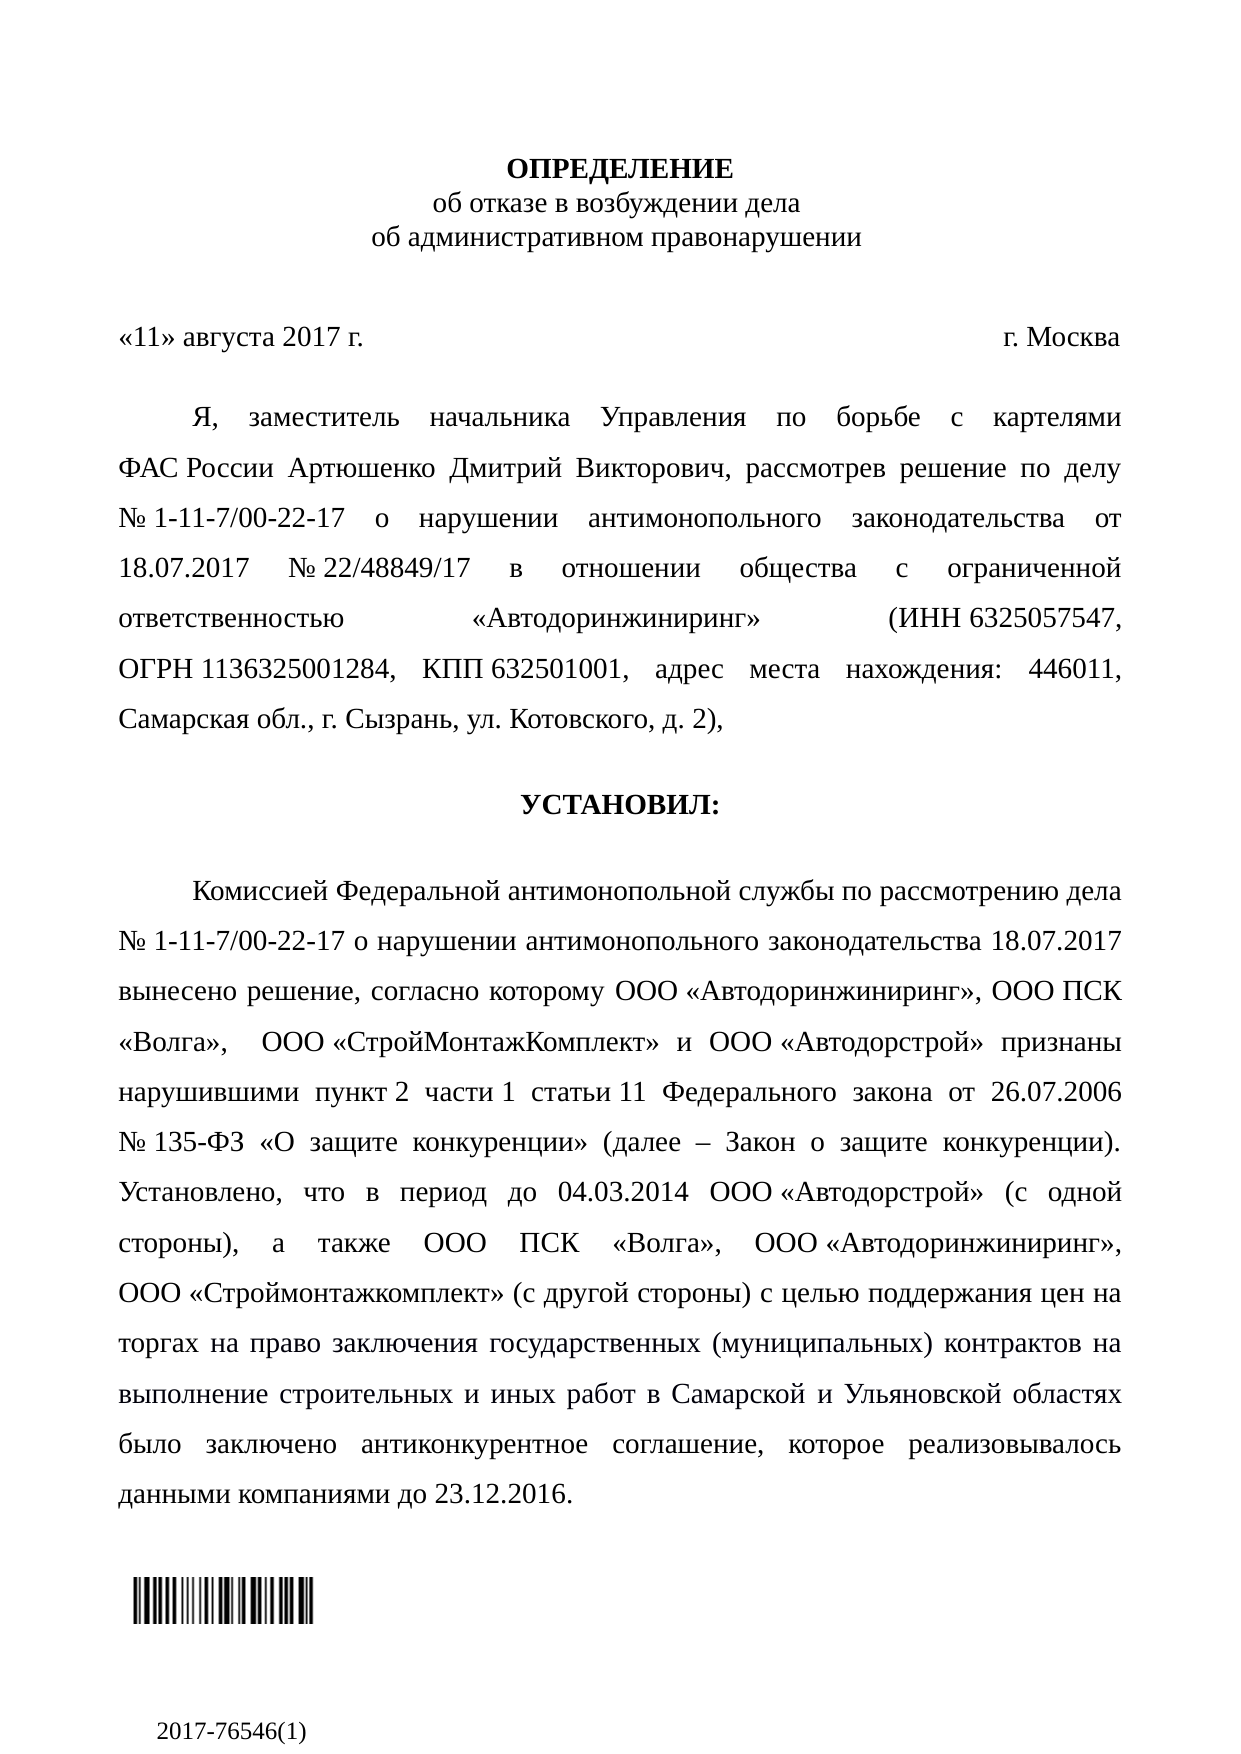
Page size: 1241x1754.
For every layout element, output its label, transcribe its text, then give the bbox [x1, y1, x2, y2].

text Я, заместитель начальника Управления по борьбе с картелями ФАС России Артюшенко Дмитрий Викторович, рассмотрев решение по делу № 1-11-7/00-22-17 о нарушении антимонопольного законодательства от 18.07.2017 № 22/48849/17 в отношении общества с ограниченной ответственностью «Автодоринжиниринг» (ИНН 6325057547, ОГРН 1136325001284, КПП 632501001, адрес места нахождения: 446011, Самарская обл., г. Сызрань, ул. Котовского, д. 2), [118, 399, 1122, 735]
text «11» августа 2017 г. г. Москва [118, 319, 1122, 353]
text Комиссией Федеральной антимонопольной службы по рассмотрению дела № 1-11-7/00-22-17 о нарушении антимонопольного законодательства 18.07.2017 вынесено решение, согласно которому ООО «Автодоринжиниринг», ООО ПСК «Волга», ООО «СтройМонтажКомплект» и ООО «Автодорстрой» признаны нарушившими пункт 2 части 1 статьи 11 Федерального закона от 26.07.2006 № 135-ФЗ «О защите конкуренции» (далее – Закон о защите конкуренции). Установлено, что в период до 04.03.2014 ООО «Автодорстрой» (с одной стороны), а также ООО ПСК «Волга», ООО «Автодоринжиниринг», ООО «Строймонтажкомплект» (с другой стороны) с целью поддержания цен на торгах на право заключения государственных (муниципальных) контрактов на выполнение строительных и иных работ в Самарской и Ульяновской областях было заключено антиконкурентное соглашение, которое реализовывалось данными компаниями до 23.12.2016. [118, 873, 1122, 1510]
picture [118, 1577, 331, 1624]
text об отказе в возбуждении дела [118, 185, 1122, 219]
text ОПРЕДЕЛЕНИЕ [118, 152, 1122, 185]
text УСТАНОВИЛ: [118, 787, 1122, 821]
text об административном правонарушении [118, 219, 1122, 252]
